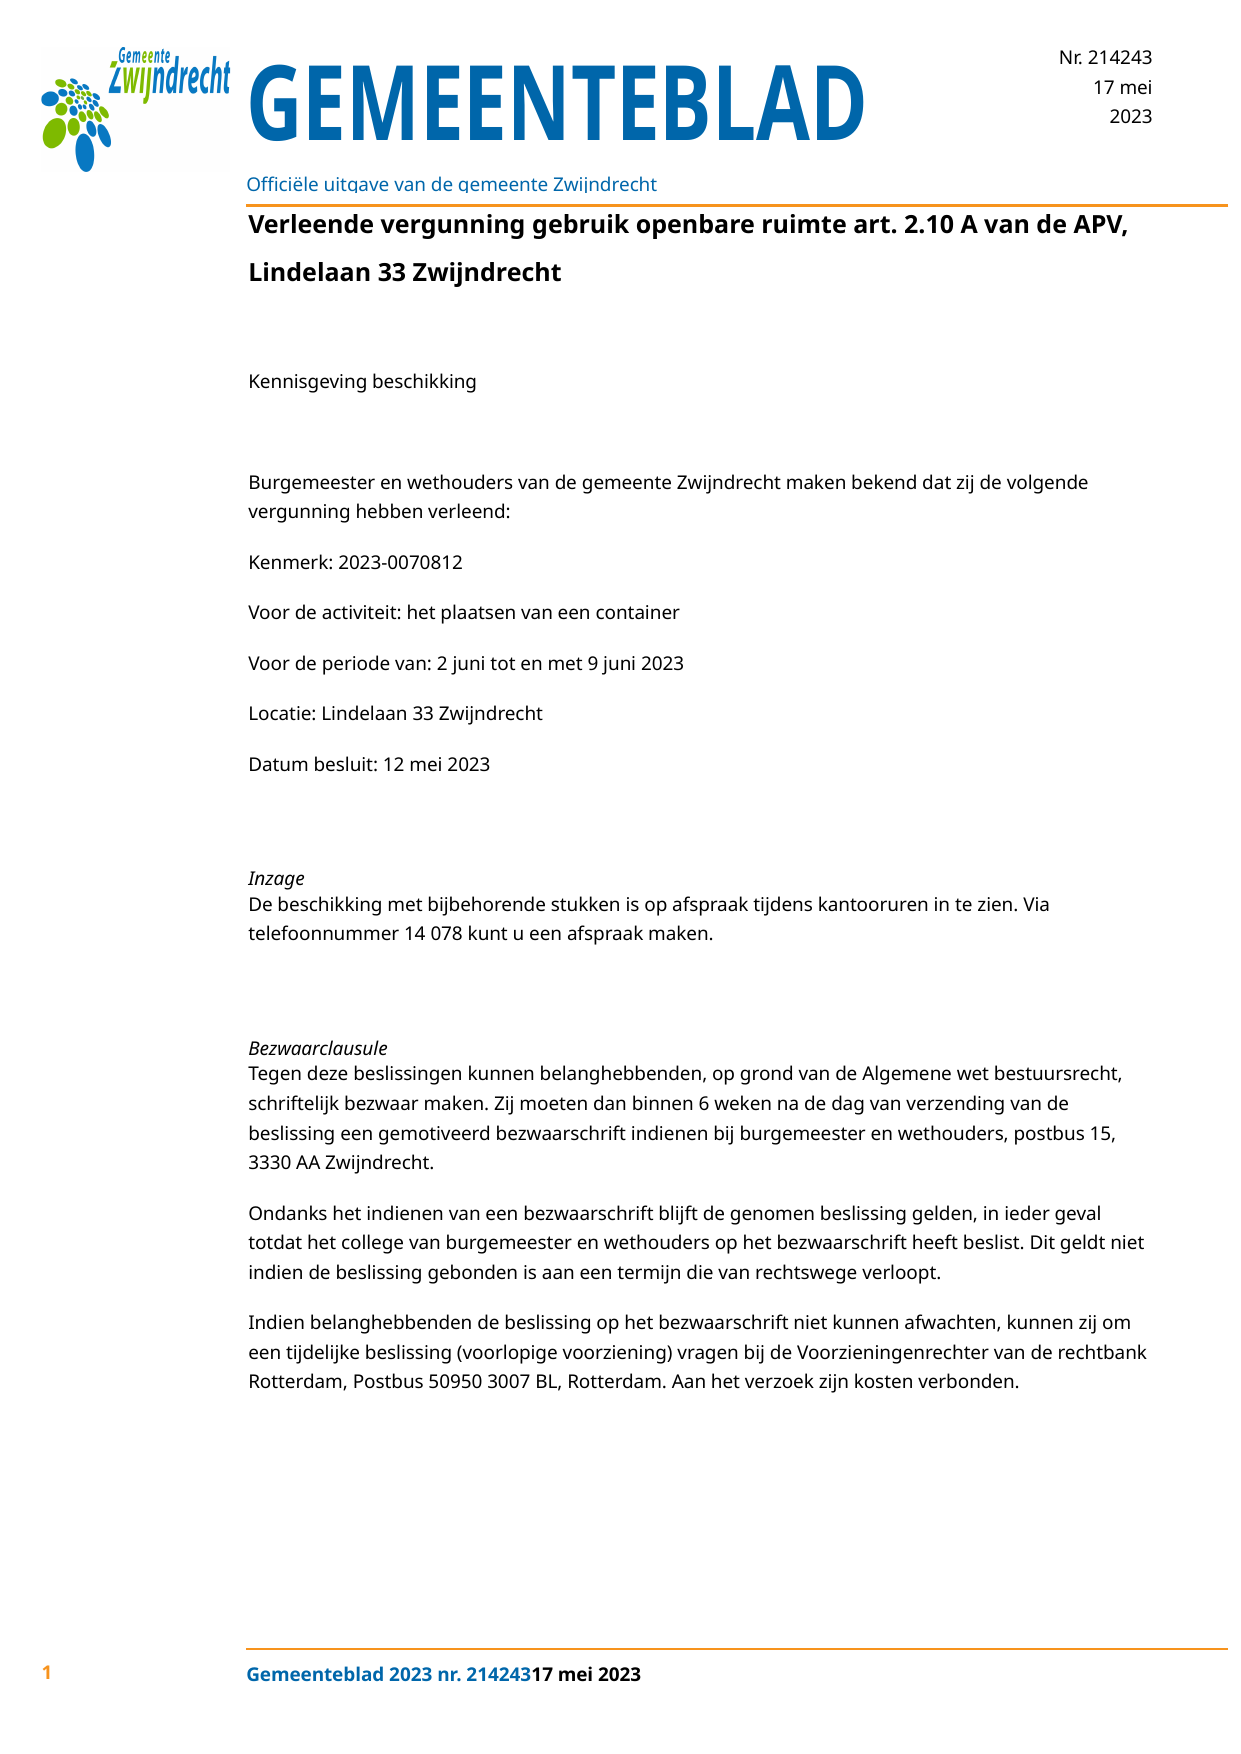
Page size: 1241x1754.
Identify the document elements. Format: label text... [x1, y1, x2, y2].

text De beschikking met bijbehorende stukken is op afspraak tijdens kantooruren in te zien. Via telefoonnummer 14 078 kunt u een afspraak maken. [248, 891, 1152, 946]
text Locatie: Lindelaan 33 Zwijndrecht [248, 700, 1152, 726]
text Bezwaarclausule [248, 1035, 1152, 1061]
text Kenmerk: 2023-0070812 [248, 549, 1152, 575]
text Tegen deze beslissingen kunnen belanghebbenden, op grond van de Algemene wet bestuursrecht, schriftelijk bezwaar maken. Zij moeten dan binnen 6 weken na de dag van verzending van de beslissing een gemotiveerd bezwaarschrift indienen bij burgemeester en wethouders, postbus 15, 3330 AA Zwijndrecht. [248, 1061, 1152, 1175]
text Verleende vergunning gebruik openbare ruimte art. 2.10 A van de APV, Lindelaan 33 Zwijndrecht [248, 207, 1152, 288]
text Kennisgeving beschikking [248, 368, 1152, 394]
text Burgemeester en wethouders van de gemeente Zwijndrecht maken bekend dat zij de volgende vergunning hebben verleend: [248, 469, 1152, 524]
text Voor de activiteit: het plaatsen van een container [248, 599, 1152, 625]
text Inzage [248, 865, 1152, 891]
text Datum besluit: 12 mei 2023 [248, 751, 1152, 777]
text Indien belanghebbenden de beslissing op het bezwaarschrift niet kunnen afwachten, kunnen zij om een tijdelijke beslissing (voorlopige voorziening) vragen bij de Voorzieningenrechter van de rechtbank Rotterdam, Postbus 50950 3007 BL, Rotterdam. Aan het verzoek zijn kosten verbonden. [248, 1309, 1152, 1394]
text Voor de periode van: 2 juni tot en met 9 juni 2023 [248, 650, 1152, 676]
picture [41, 47, 231, 172]
text Ondanks het indienen van een bezwaarschrift blijft de genomen beslissing gelden, in ieder geval totdat het college van burgemeester en wethouders op het bezwaarschrift heeft beslist. Dit geldt niet indien de beslissing gebonden is aan een termijn die van rechtswege verloopt. [248, 1200, 1152, 1285]
